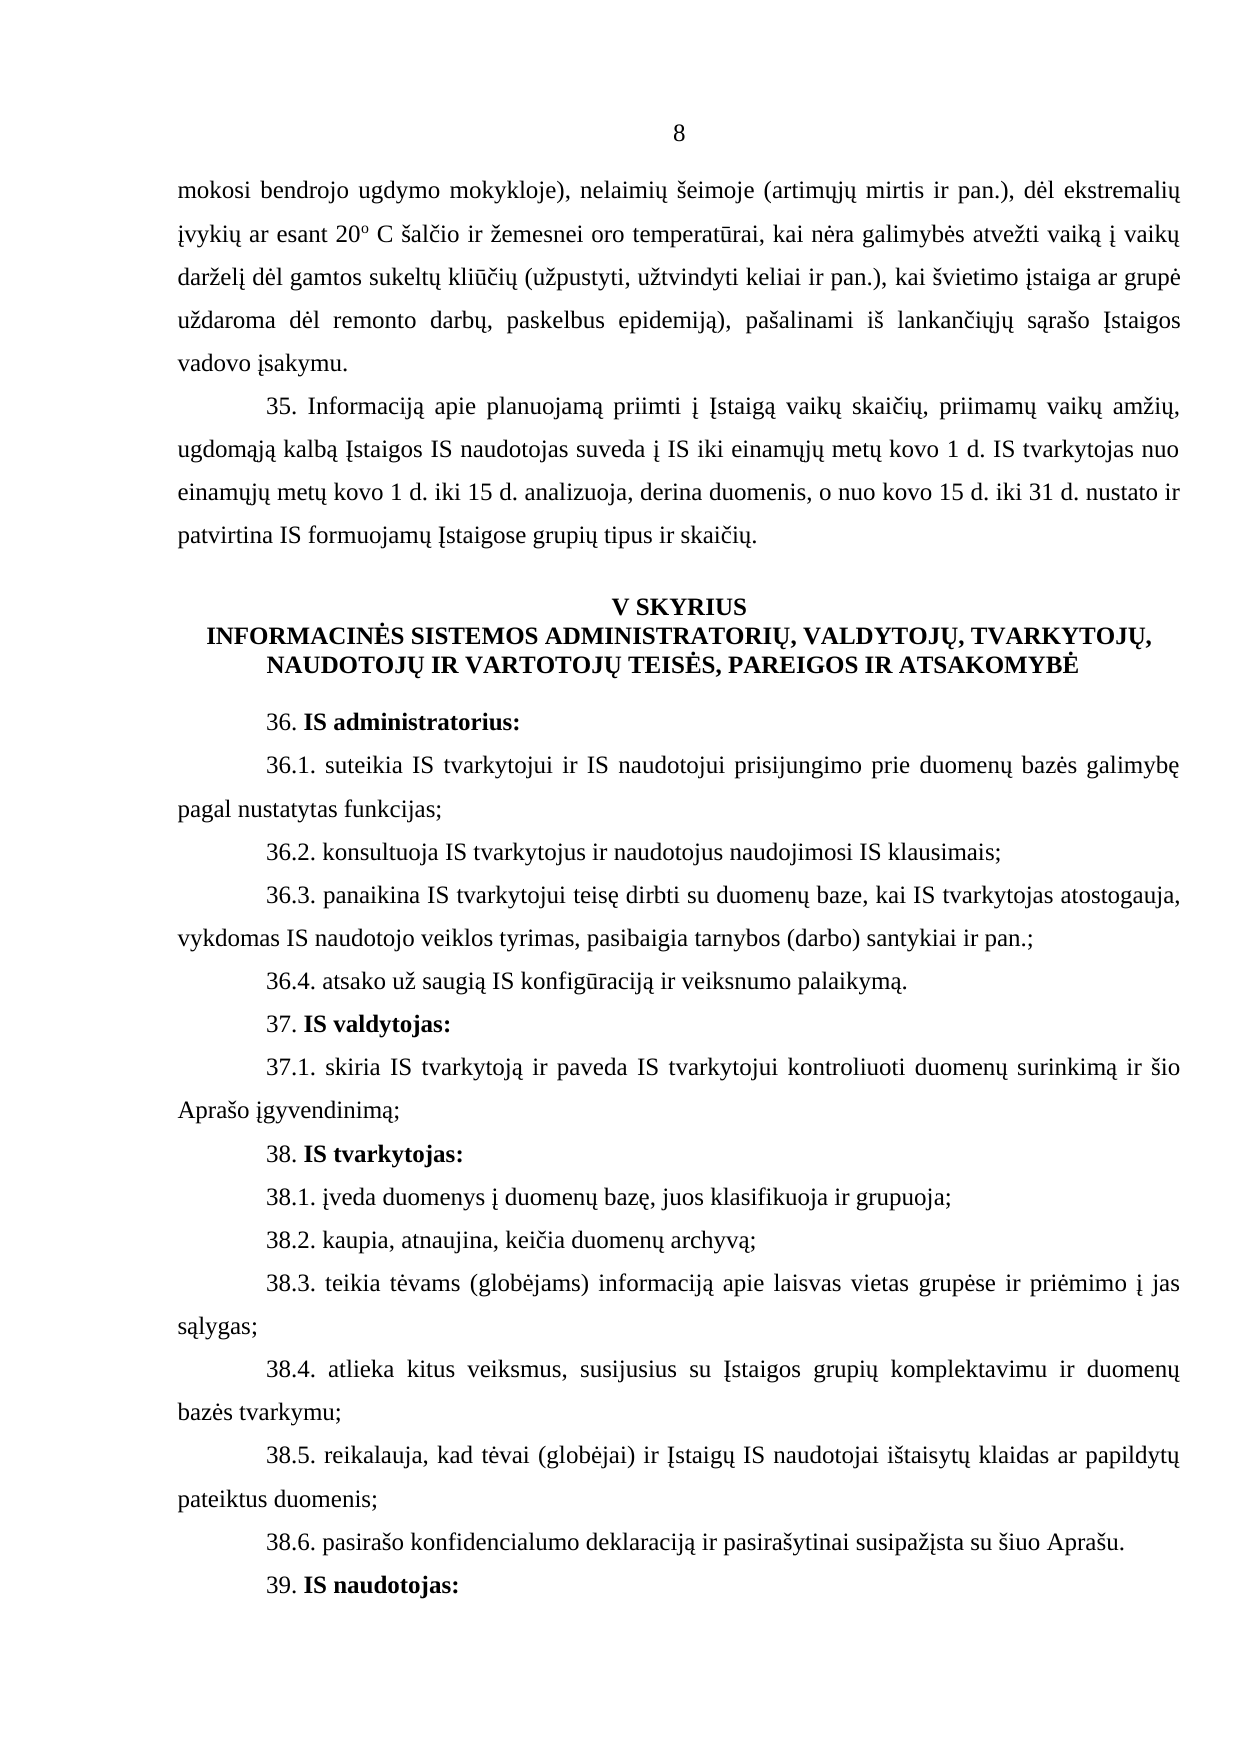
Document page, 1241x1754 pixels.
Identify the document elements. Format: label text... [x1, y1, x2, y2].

text 36.3. panaikina IS tvarkytojui teisę dirbti su duomenų baze, kai IS tvarkytojas atostogauja, vykdomas IS naudotojo veiklos tyrimas, pasibaigia tarnybos (darbo) santykiai ir pan.; [177, 880, 1181, 952]
text 37. IS valdytojas: [177, 1009, 1181, 1038]
text 38.5. reikalauja, kad tėvai (globėjai) ir Įstaigų IS naudotojai ištaisytų klaidas ar papildytų pateiktus duomenis; [177, 1441, 1181, 1512]
text 39. IS naudotojas: [177, 1570, 1181, 1599]
text 38.4. atlieka kitus veiksmus, susijusius su Įstaigos grupių komplektavimu ir duomenų bazės tvarkymu; [177, 1354, 1181, 1426]
text 38.2. kaupia, atnaujina, keičia duomenų archyvą; [177, 1225, 1181, 1254]
text V SKYRIUS [177, 592, 1181, 621]
text 38.6. pasirašo konfidencialumo deklaraciją ir pasirašytinai susipažįsta su šiuo Aprašu. [177, 1527, 1181, 1556]
text 36.4. atsako už saugią IS konfigūraciją ir veiksnumo palaikymą. [177, 966, 1181, 995]
text 38. IS tvarkytojas: [177, 1139, 1181, 1167]
text 36. IS administratorius: [177, 707, 1181, 736]
text 38.1. įveda duomenys į duomenų bazę, juos klasifikuoja ir grupuoja; [177, 1182, 1181, 1211]
text 36.1. suteikia IS tvarkytojui ir IS naudotojui prisijungimo prie duomenų bazės galimybę pagal nustatytas funkcijas; [177, 751, 1181, 822]
text mokosi bendrojo ugdymo mokykloje), nelaimių šeimoje (artimųjų mirtis ir pan.), dėl ekstremalių įvykių ar esant 20o C šalčio ir žemesnei oro temperatūrai, kai nėra galimybės atvežti vaiką į vaikų darželį dėl gamtos sukeltų kliūčių (užpustyti, užtvindyti keliai ir pan.), kai švietimo įstaiga ar grupė uždaroma dėl remonto darbų, paskelbus epidemiją), pašalinami iš lankančiųjų sąrašo Įstaigos vadovo įsakymu. [177, 176, 1181, 377]
text 35. Informaciją apie planuojamą priimti į Įstaigą vaikų skaičių, priimamų vaikų amžių, ugdomąją kalbą Įstaigos IS naudotojas suveda į IS iki einamųjų metų kovo 1 d. IS tvarkytojas nuo einamųjų metų kovo 1 d. iki 15 d. analizuoja, derina duomenis, o nuo kovo 15 d. iki 31 d. nustato ir patvirtina IS formuojamų Įstaigose grupių tipus ir skaičių. [177, 391, 1181, 549]
text 38.3. teikia tėvams (globėjams) informaciją apie laisvas vietas grupėse ir priėmimo į jas sąlygas; [177, 1268, 1181, 1340]
text 36.2. konsultuoja IS tvarkytojus ir naudotojus naudojimosi IS klausimais; [177, 837, 1181, 866]
text 37.1. skiria IS tvarkytoją ir paveda IS tvarkytojui kontroliuoti duomenų surinkimą ir šio Aprašo įgyvendinimą; [177, 1052, 1181, 1124]
text INFORMACINĖS SISTEMOS ADMINISTRATORIŲ, VALDYTOJŲ, TVARKYTOJŲ, NAUDOTOJŲ IR VARTOTOJŲ TEISĖS, PAREIGOS IR ATSAKOMYBĖ [177, 621, 1181, 679]
